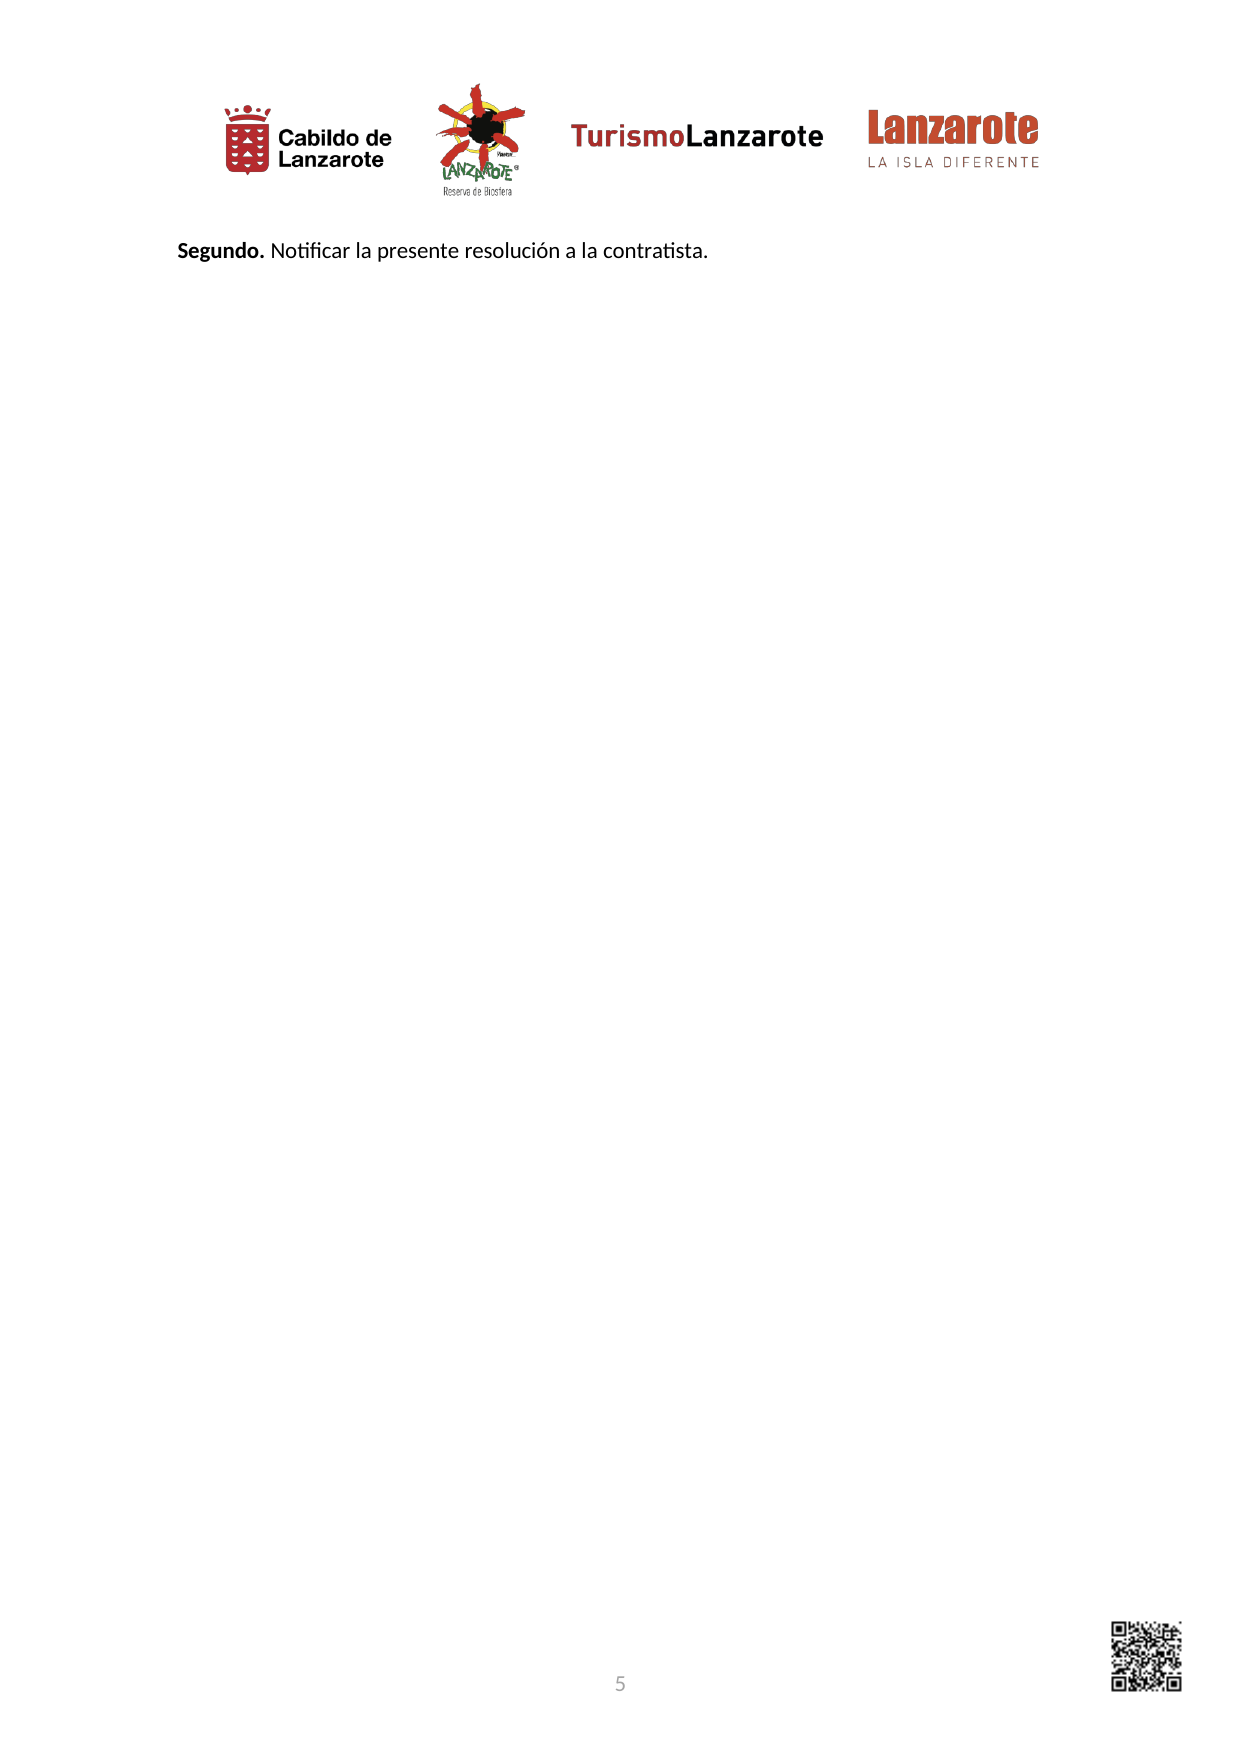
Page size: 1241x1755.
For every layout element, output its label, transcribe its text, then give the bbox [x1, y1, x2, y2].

text Segundo. Notificar la presente resolución a la contratista. [177, 236, 1195, 264]
